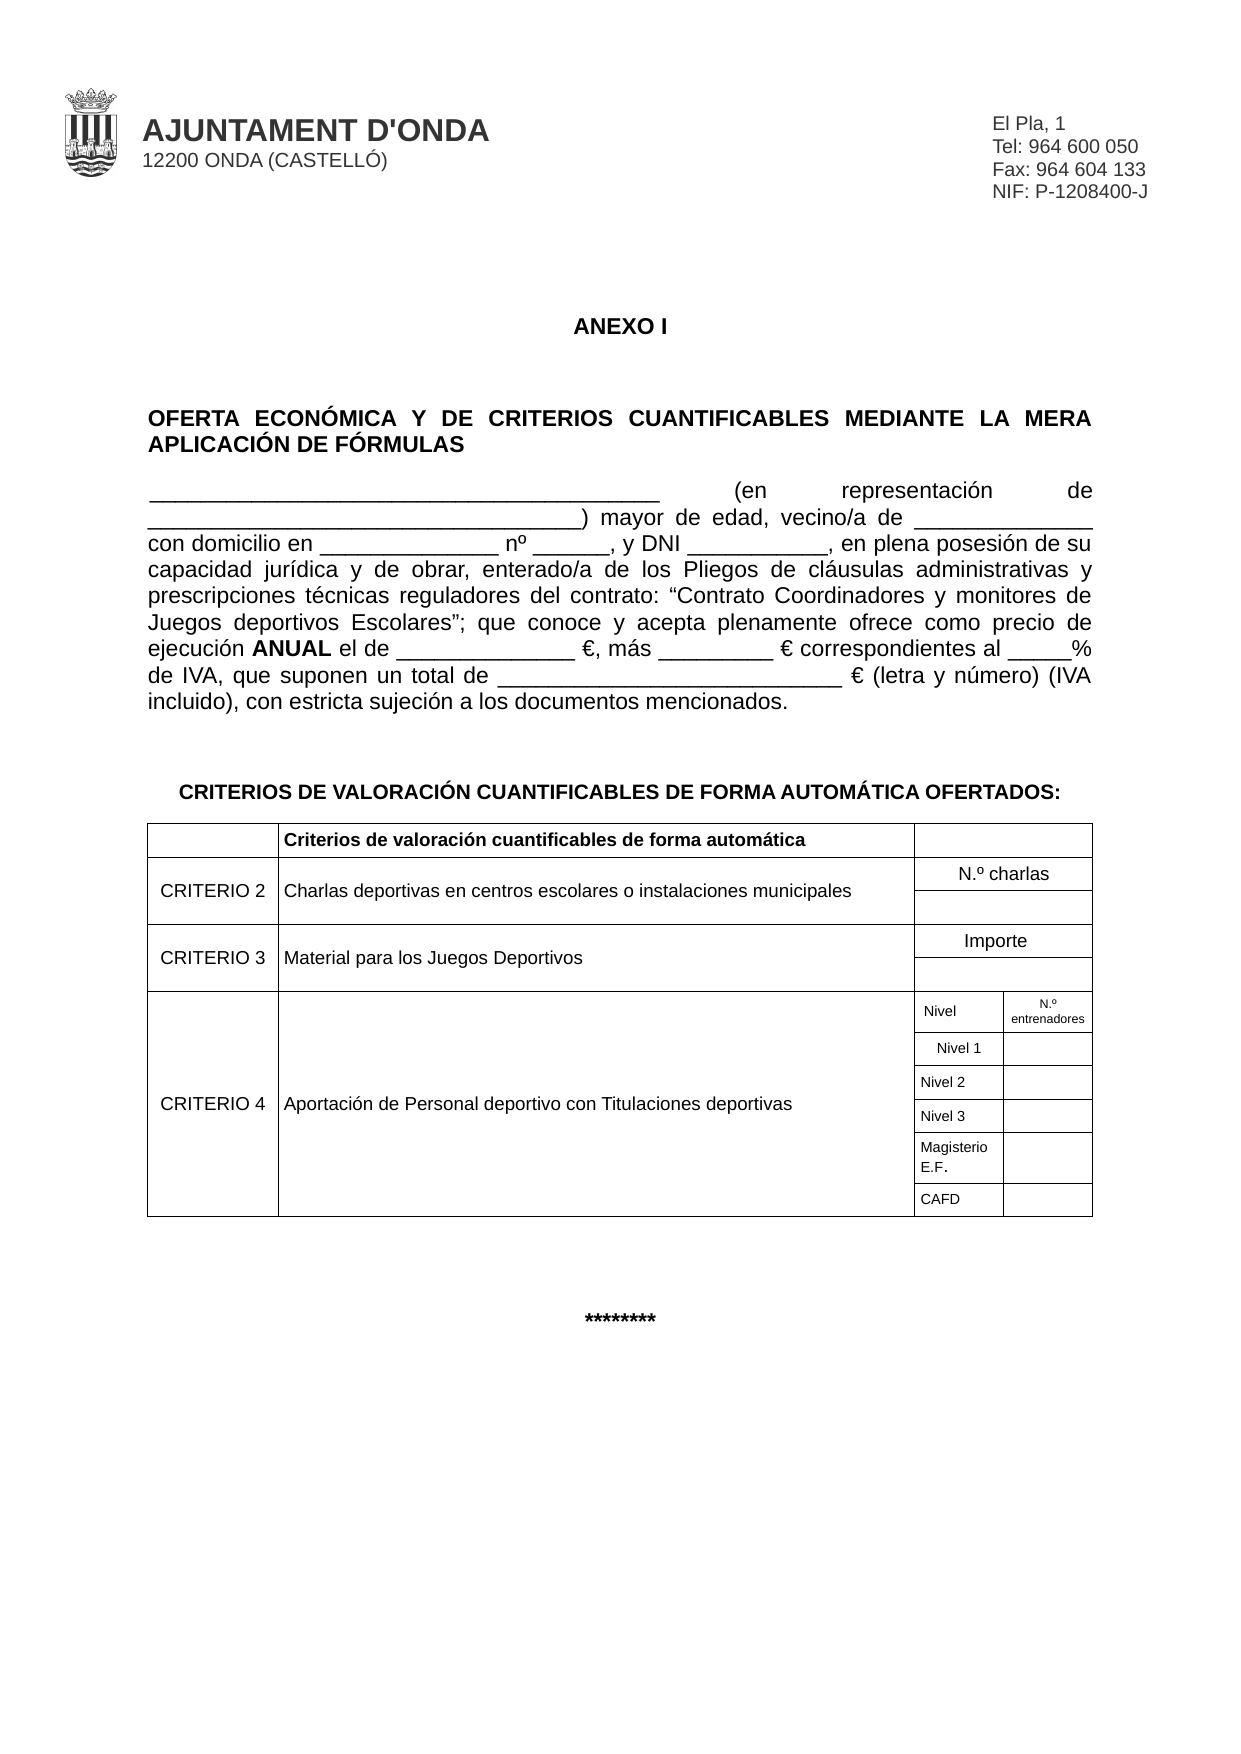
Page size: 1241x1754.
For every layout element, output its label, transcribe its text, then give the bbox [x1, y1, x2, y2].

table_cell [1004, 1100, 1092, 1132]
table_cell Nivel 1 [915, 1033, 1003, 1065]
table_cell Magisterio E.F. [915, 1133, 1003, 1182]
table_header [148, 824, 278, 857]
table_cell N.º charlas [915, 858, 1092, 890]
table_header Criterios de valoración cuantificables de forma automática [279, 824, 914, 857]
text ________________________________________ (en representación de __________________________________) mayor de edad, vecino/a de ______________ con domicilio en ______________ nº ______, y DNI ___________, en plena posesión de su capacidad jurídica y de obrar, enterado/a de los Pliegos de cláusulas administrativas y prescripciones técnicas reguladores del contrato: “Contrato Coordinadores y monitores de Juegos deportivos Escolares”; que conoce y acepta plenamente ofrece como precio de ejecución ANUAL el de ______________ €, más _________ € correspondientes al _____% de IVA, que suponen un total de ___________________________ € (letra y número) (IVA incluido), con estricta sujeción a los documentos mencionados. [148, 477, 1093, 714]
table_cell Nivel [915, 992, 1003, 1031]
table_cell CAFD [915, 1184, 1003, 1216]
text ******** [148, 1308, 1093, 1334]
picture [65, 88, 117, 177]
table_cell Aportación de Personal deportivo con Titulaciones deportivas [279, 992, 914, 1216]
table_cell N.º entrenadores [1004, 992, 1092, 1031]
table_cell [1004, 1184, 1092, 1216]
text OFERTA ECONÓMICA Y DE CRITERIOS CUANTIFICABLES MEDIANTE LA MERA APLICACIÓN DE FÓRMULAS [148, 405, 1093, 458]
table_cell CRITERIO 4 [148, 992, 278, 1216]
table_cell Nivel 2 [915, 1066, 1003, 1098]
table_cell CRITERIO 2 [148, 858, 278, 924]
table_cell CRITERIO 3 [148, 925, 278, 991]
table_cell Nivel 3 [915, 1100, 1003, 1132]
table_cell [915, 891, 1092, 924]
table_cell [1004, 1133, 1092, 1182]
table_cell [1004, 1033, 1092, 1065]
table_cell Importe [915, 925, 1092, 957]
text CRITERIOS DE VALORACIÓN CUANTIFICABLES DE FORMA AUTOMÁTICA OFERTADOS: [148, 779, 1093, 803]
table_cell Material para los Juegos Deportivos [279, 925, 914, 991]
table_cell [915, 958, 1092, 991]
table_cell [1004, 1066, 1092, 1098]
subtitle ANEXO I [148, 313, 1093, 339]
table_header [915, 824, 1092, 857]
table_cell Charlas deportivas en centros escolares o instalaciones municipales [279, 858, 914, 924]
